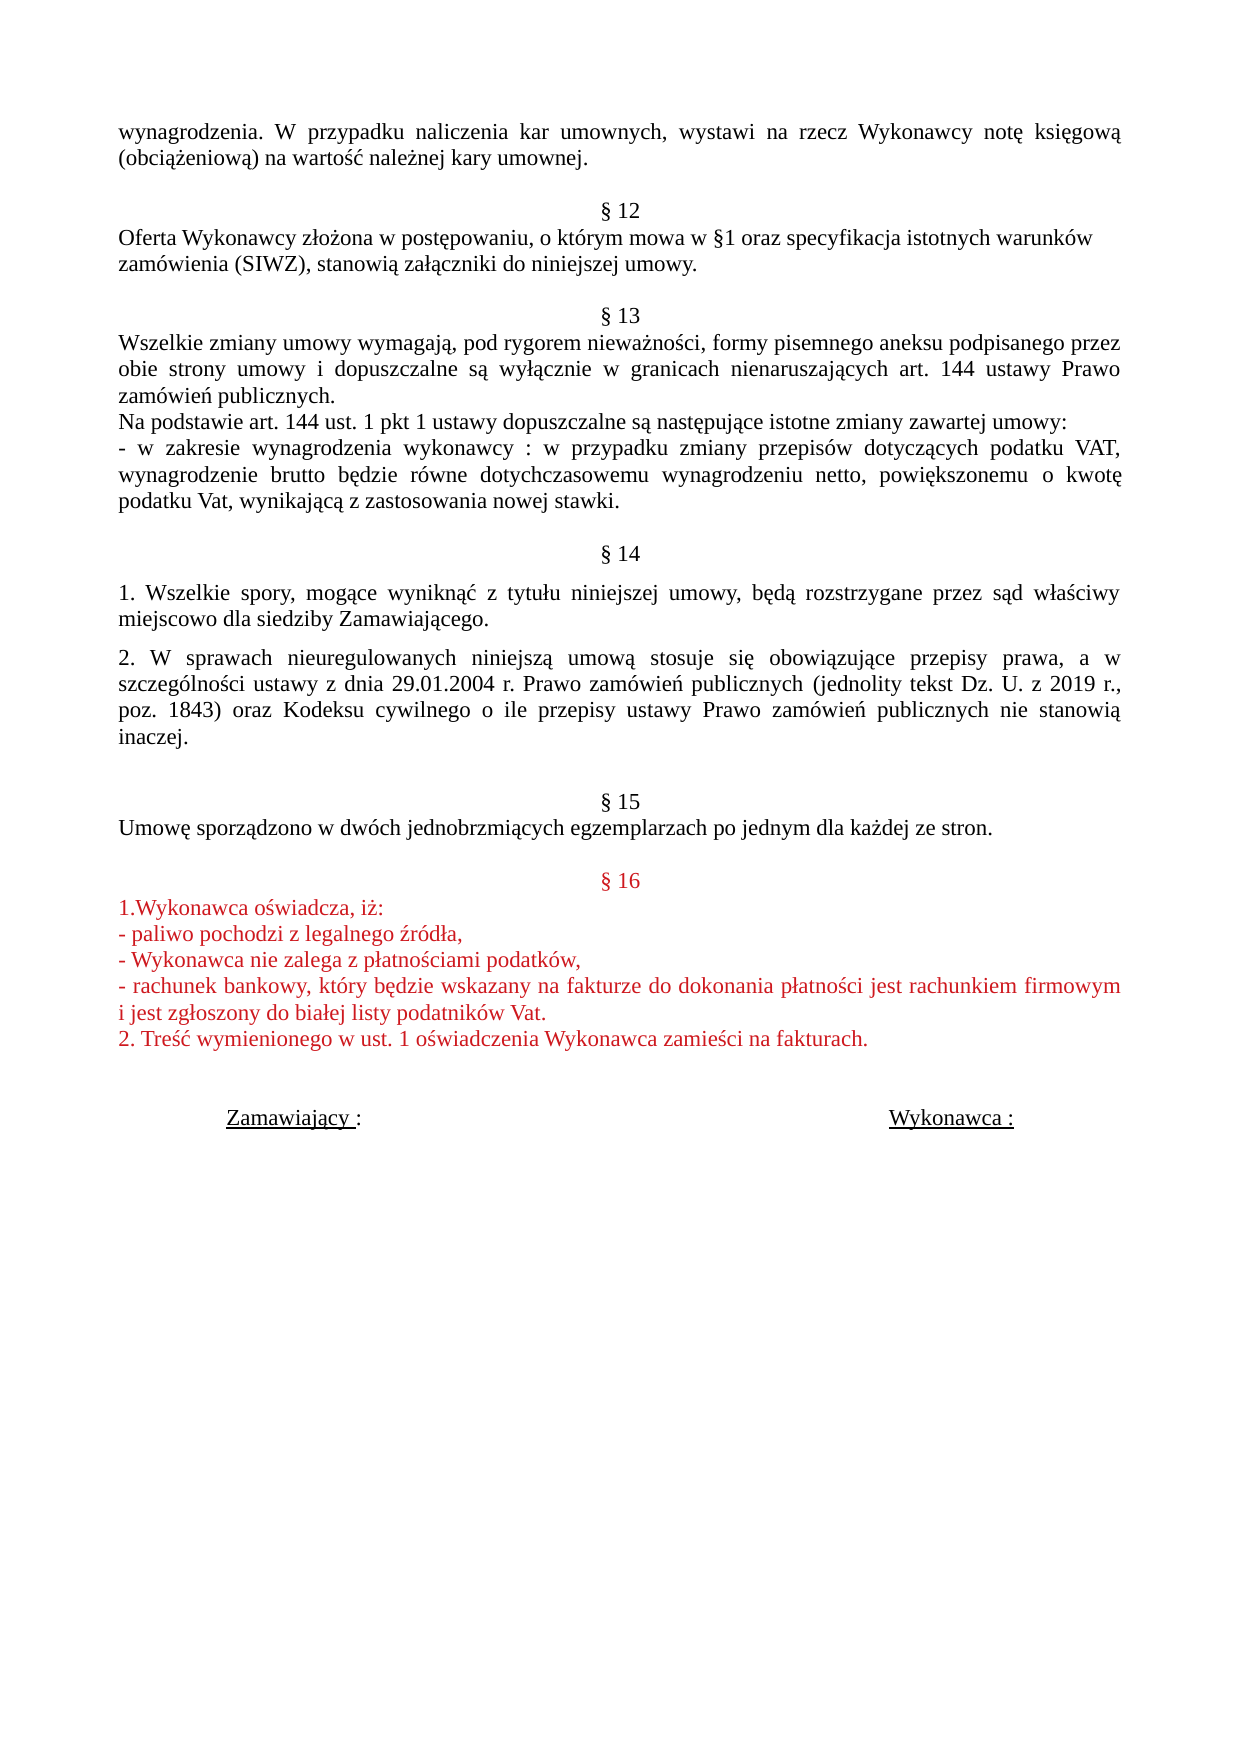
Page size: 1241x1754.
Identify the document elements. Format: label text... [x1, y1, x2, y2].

text 2. Treść wymienionego w ust. 1 oświadczenia Wykonawca zamieści na fakturach. [118, 1025, 1122, 1052]
list 2. W sprawach nieuregulowanych niniejszą umową stosuje się obowiązujące przepisy prawa, a w szczególności ustawy z dnia 29.01.2004 r. Prawo zamówień publicznych (jednolity tekst Dz. U. z 2019 r., poz. 1843) oraz Kodeksu cywilnego o ile przepisy ustawy Prawo zamówień publicznych nie stanowią inaczej. [118, 644, 1122, 749]
text § 16 [118, 867, 1122, 893]
text § 14 [118, 540, 1122, 566]
text Zamawiający : Wykonawca : [118, 1104, 1122, 1131]
text § 15 [118, 788, 1122, 814]
list 1. Wszelkie spory, mogące wyniknąć z tytułu niniejszej umowy, będą rozstrzygane przez sąd właściwy miejscowo dla siedziby Zamawiającego. [118, 579, 1122, 631]
text - rachunek bankowy, który będzie wskazany na fakturze do dokonania płatności jest rachunkiem firmowym i jest zgłoszony do białej listy podatników Vat. [118, 973, 1122, 1025]
text Wszelkie zmiany umowy wymagają, pod rygorem nieważności, formy pisemnego aneksu podpisanego przez obie strony umowy i dopuszczalne są wyłącznie w granicach nienaruszających art. 144 ustawy Prawo zamówień publicznych. [118, 329, 1122, 408]
text Na podstawie art. 144 ust. 1 pkt 1 ustawy dopuszczalne są następujące istotne zmiany zawartej umowy: [118, 408, 1122, 434]
text wynagrodzenia. W przypadku naliczenia kar umownych, wystawi na rzecz Wykonawcy notę księgową (obciążeniową) na wartość należnej kary umownej. [118, 118, 1122, 171]
text 1.Wykonawca oświadcza, iż: [118, 893, 1122, 920]
text - paliwo pochodzi z legalnego źródła, [118, 920, 1122, 946]
text § 12 [118, 197, 1122, 223]
text Oferta Wykonawcy złożona w postępowaniu, o którym mowa w §1 oraz specyfikacja istotnych warunków zamówienia (SIWZ), stanowią załączniki do niniejszej umowy. [118, 223, 1122, 276]
text Umowę sporządzono w dwóch jednobrzmiących egzemplarzach po jednym dla każdej ze stron. [118, 814, 1122, 841]
text - Wykonawca nie zalega z płatnościami podatków, [118, 946, 1122, 973]
text - w zakresie wynagrodzenia wykonawcy : w przypadku zmiany przepisów dotyczących podatku VAT, wynagrodzenie brutto będzie równe dotychczasowemu wynagrodzeniu netto, powiększonemu o kwotę podatku Vat, wynikającą z zastosowania nowej stawki. [118, 434, 1122, 513]
text § 13 [118, 303, 1122, 329]
